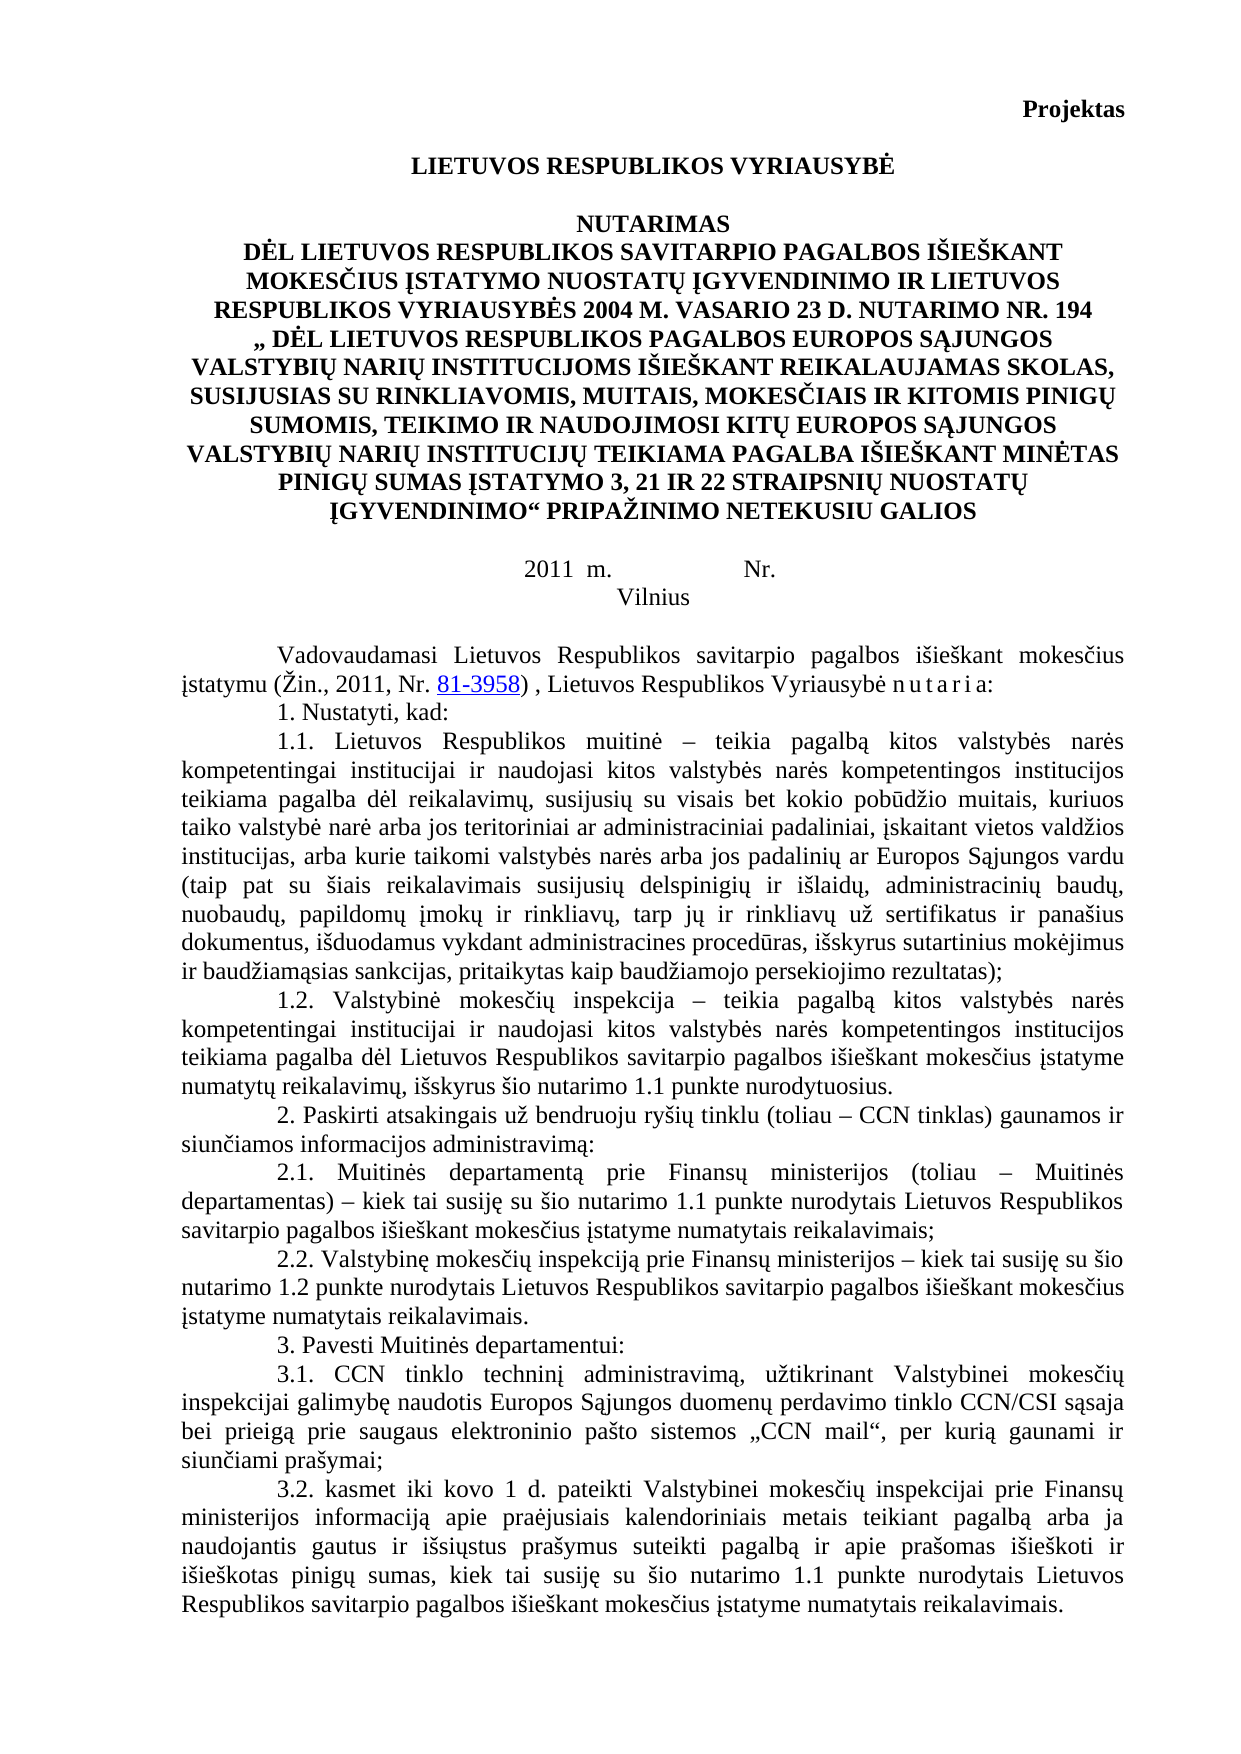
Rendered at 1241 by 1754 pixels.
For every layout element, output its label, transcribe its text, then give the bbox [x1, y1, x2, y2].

text 2.2. Valstybinę mokesčių inspekciją prie Finansų ministerijos – kiek tai susiję su šio nutarimo 1.2 punkte nurodytais Lietuvos Respublikos savitarpio pagalbos išieškant mokesčius įstatyme numatytais reikalavimais. [181, 1244, 1125, 1330]
text NUTARIMAS [181, 209, 1125, 237]
text LIETUVOS RESPUBLIKOS VYRIAUSYBĖ [181, 151, 1125, 180]
text 1. Nustatyti, kad: [181, 697, 1125, 726]
text Projektas [181, 94, 1125, 122]
text 1.2. Valstybinė mokesčių inspekcija – teikia pagalbą kitos valstybės narės kompetentingai institucijai ir naudojasi kitos valstybės narės kompetentingos institucijos teikiama pagalba dėl Lietuvos Respublikos savitarpio pagalbos išieškant mokesčius įstatyme numatytų reikalavimų, išskyrus šio nutarimo 1.1 punkte nurodytuosius. [181, 985, 1125, 1100]
text 2. Paskirti atsakingais už bendruoju ryšių tinklu (toliau – CCN tinklas) gaunamos ir siunčiamos informacijos administravimą: [181, 1100, 1125, 1157]
text Vilnius [181, 582, 1125, 611]
text DĖL LIETUVOS RESPUBLIKOS SAVITARPIO PAGALBOS IŠIEŠKANT MOKESČIUS ĮSTATYMO NUOSTATŲ ĮGYVENDINIMO IR LIETUVOS RESPUBLIKOS VYRIAUSYBĖS 2004 M. VASARIO 23 D. NUTARIMO NR. 194 „ DĖL LIETUVOS RESPUBLIKOS PAGALBOS EUROPOS SĄJUNGOS VALSTYBIŲ NARIŲ INSTITUCIJOMS IŠIEŠKANT REIKALAUJAMAS SKOLAS, SUSIJUSIAS SU RINKLIAVOMIS, MUITAIS, MOKESČIAIS IR KITOMIS PINIGŲ SUMOMIS, TEIKIMO IR NAUDOJIMOSI KITŲ EUROPOS SĄJUNGOS VALSTYBIŲ NARIŲ INSTITUCIJŲ TEIKIAMA PAGALBA IŠIEŠKANT MINĖTAS PINIGŲ SUMAS ĮSTATYMO 3, 21 IR 22 STRAIPSNIŲ NUOSTATŲ ĮGYVENDINIMO“ PRIPAŽINIMO NETEKUSIU GALIOS [181, 237, 1125, 525]
text 3. Pavesti Muitinės departamentui: [181, 1330, 1125, 1359]
text 3.2. kasmet iki kovo 1 d. pateikti Valstybinei mokesčių inspekcijai prie Finansų ministerijos informaciją apie praėjusiais kalendoriniais metais teikiant pagalbą arba ja naudojantis gautus ir išsiųstus prašymus suteikti pagalbą ir apie prašomas išieškoti ir išieškotas pinigų sumas, kiek tai susiję su šio nutarimo 1.1 punkte nurodytais Lietuvos Respublikos savitarpio pagalbos išieškant mokesčius įstatyme numatytais reikalavimais. [181, 1474, 1125, 1617]
text 2011 m. Nr. [181, 554, 1125, 582]
text Vadovaudamasi Lietuvos Respublikos savitarpio pagalbos išieškant mokesčius įstatymu (Žin., 2011, Nr. 81-3958) , Lietuvos Respublikos Vyriausybė nutaria: [181, 640, 1125, 697]
text 2.1. Muitinės departamentą prie Finansų ministerijos (toliau – Muitinės departamentas) – kiek tai susiję su šio nutarimo 1.1 punkte nurodytais Lietuvos Respublikos savitarpio pagalbos išieškant mokesčius įstatyme numatytais reikalavimais; [181, 1157, 1125, 1244]
text 1.1. Lietuvos Respublikos muitinė – teikia pagalbą kitos valstybės narės kompetentingai institucijai ir naudojasi kitos valstybės narės kompetentingos institucijos teikiama pagalba dėl reikalavimų, susijusių su visais bet kokio pobūdžio muitais, kuriuos taiko valstybė narė arba jos teritoriniai ar administraciniai padaliniai, įskaitant vietos valdžios institucijas, arba kurie taikomi valstybės narės arba jos padalinių ar Europos Sąjungos vardu (taip pat su šiais reikalavimais susijusių delspinigių ir išlaidų, administracinių baudų, nuobaudų, papildomų įmokų ir rinkliavų, tarp jų ir rinkliavų už sertifikatus ir panašius dokumentus, išduodamus vykdant administracines procedūras, išskyrus sutartinius mokėjimus ir baudžiamąsias sankcijas, pritaikytas kaip baudžiamojo persekiojimo rezultatas); [181, 726, 1125, 985]
text 3.1. CCN tinklo techninį administravimą, užtikrinant Valstybinei mokesčių inspekcijai galimybę naudotis Europos Sąjungos duomenų perdavimo tinklo CCN/CSI sąsaja bei prieigą prie saugaus elektroninio pašto sistemos „CCN mail“, per kurią gaunami ir siunčiami prašymai; [181, 1359, 1125, 1474]
